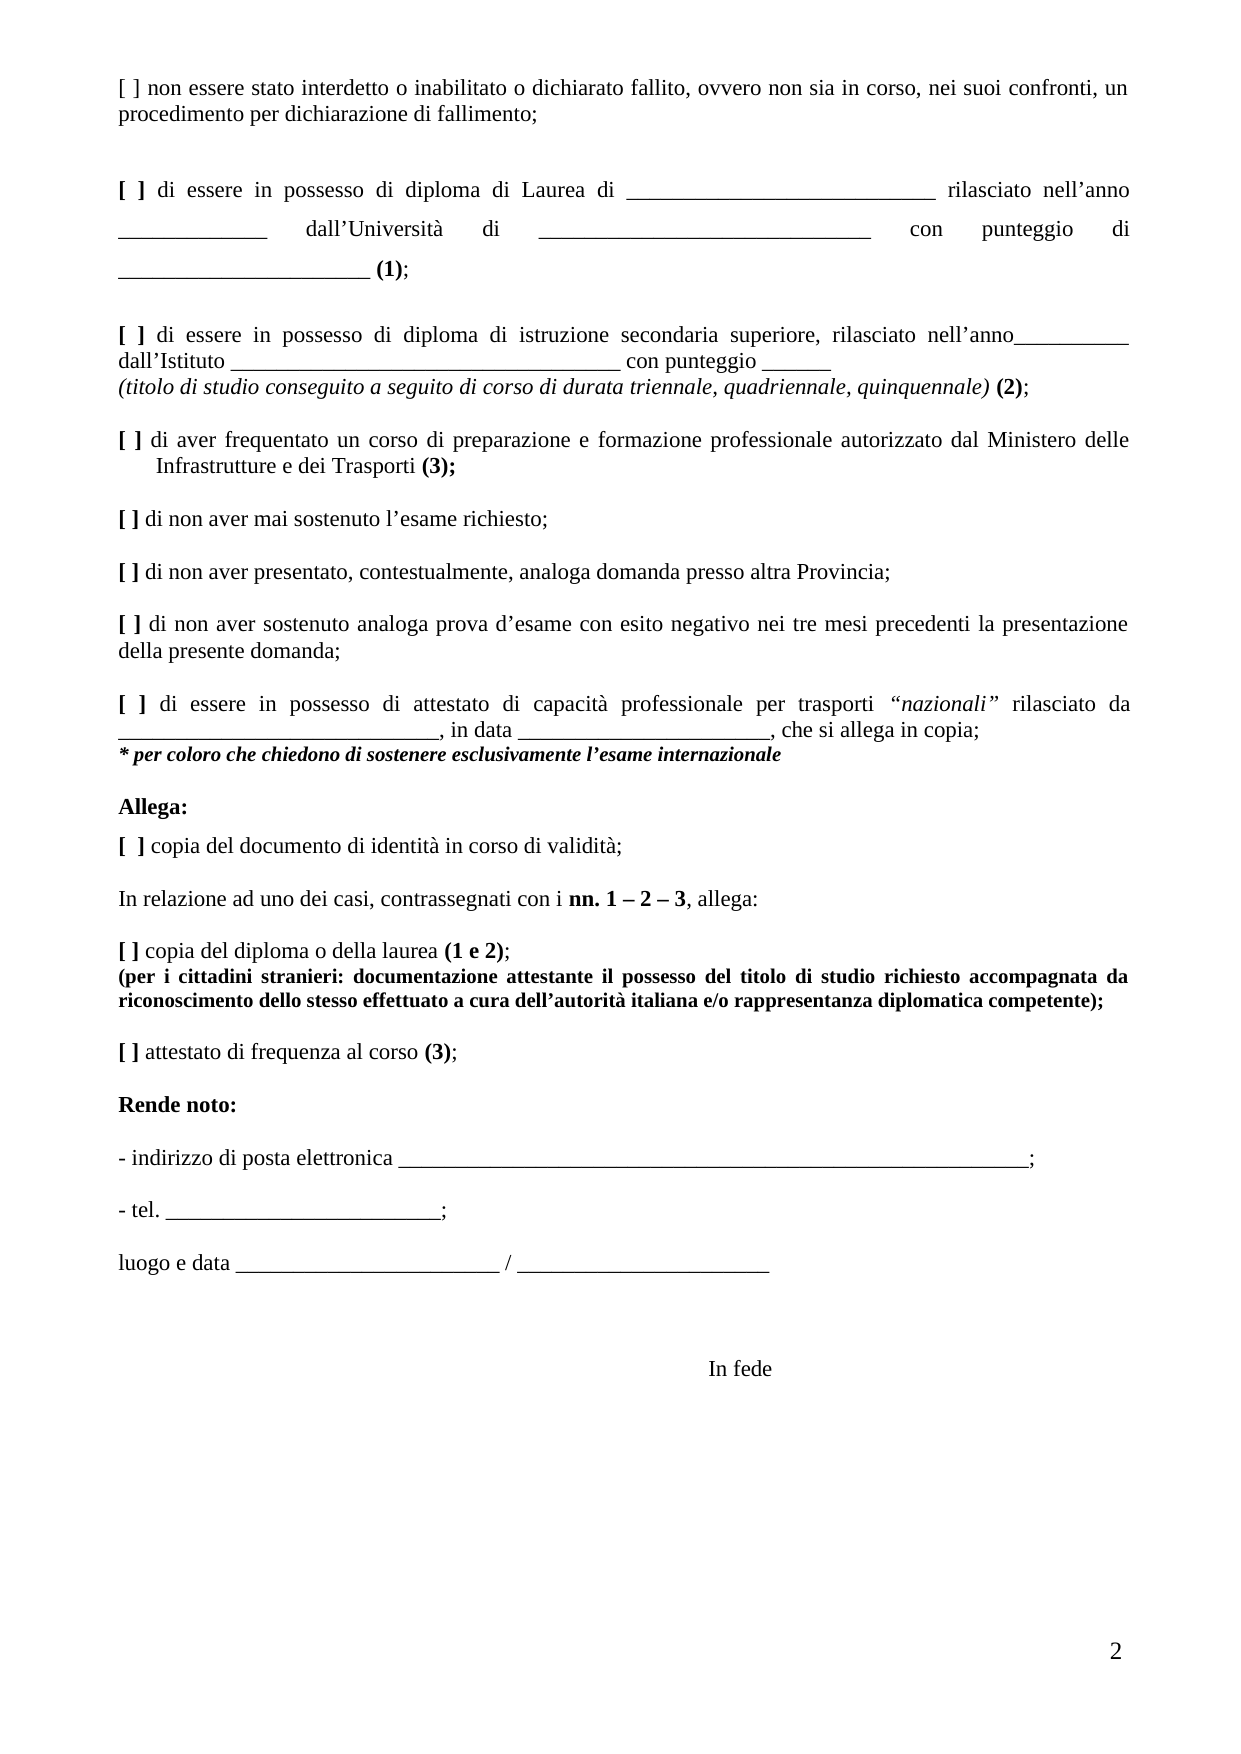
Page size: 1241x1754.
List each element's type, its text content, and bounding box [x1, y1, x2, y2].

text [ ] non essere stato interdetto o inabilitato o dichiarato fallito, ovvero non sia in corso, nei suoi confronti, un procedimento per dichiarazione di fallimento; [118, 74, 1131, 126]
text In relazione ad uno dei casi, contrassegnati con i nn. 1 – 2 – 3, allega: [118, 885, 1131, 911]
text [ ] di essere in possesso di attestato di capacità professionale per trasporti “nazionali” rilasciato da ____________________________, in data ______________________, che si allega in copia; [118, 689, 1131, 742]
text In fede [118, 1354, 1054, 1381]
text * per coloro che chiedono di sostenere esclusivamente l’esame internazionale [118, 742, 1122, 766]
text [ ] copia del documento di identità in corso di validità; [118, 832, 1054, 858]
text Rende noto: [118, 1091, 1054, 1117]
text - indirizzo di posta elettronica _______________________________________________________; [118, 1144, 1131, 1170]
text [ ] di non aver mai sostenuto l’esame richiesto; [118, 505, 1131, 531]
text [ ] di essere in possesso di diploma di Laurea di ___________________________ rilasciato nell’anno _____________ dall’Università di _____________________________ con punteggio di ______________________ (1); [118, 176, 1131, 281]
text [ ] copia del diploma o della laurea (1 e 2); [118, 938, 1131, 964]
text (per i cittadini stranieri: documentazione attestante il possesso del titolo di studio richiesto accompagnata da riconoscimento dello stesso effettuato a cura dell’autorità italiana e/o rappresentanza diplomatica competente); [118, 964, 1131, 1012]
text [ ] attestato di frequenza al corso (3); [118, 1038, 1131, 1065]
text (titolo di studio conseguito a seguito di corso di durata triennale, quadriennale, quinquennale) (2); [118, 373, 1131, 400]
text [ ] di non aver presentato, contestualmente, analoga domanda presso altra Provincia; [118, 558, 1131, 584]
text Allega: [118, 793, 1054, 819]
text [ ] di essere in possesso di diploma di istruzione secondaria superiore, rilasciato nell’anno__________ dall’Istituto __________________________________ con punteggio ______ [118, 321, 1131, 373]
text - tel. ________________________; [118, 1197, 1054, 1223]
text luogo e data _______________________ / ______________________ [118, 1249, 1054, 1276]
text [ ] di non aver sostenuto analoga prova d’esame con esito negativo nei tre mesi precedenti la presentazione della presente domanda; [118, 611, 1131, 663]
text [ ] di aver frequentato un corso di preparazione e formazione professionale autorizzato dal Ministero delle Infrastrutture e dei Trasporti (3); [118, 426, 1131, 479]
